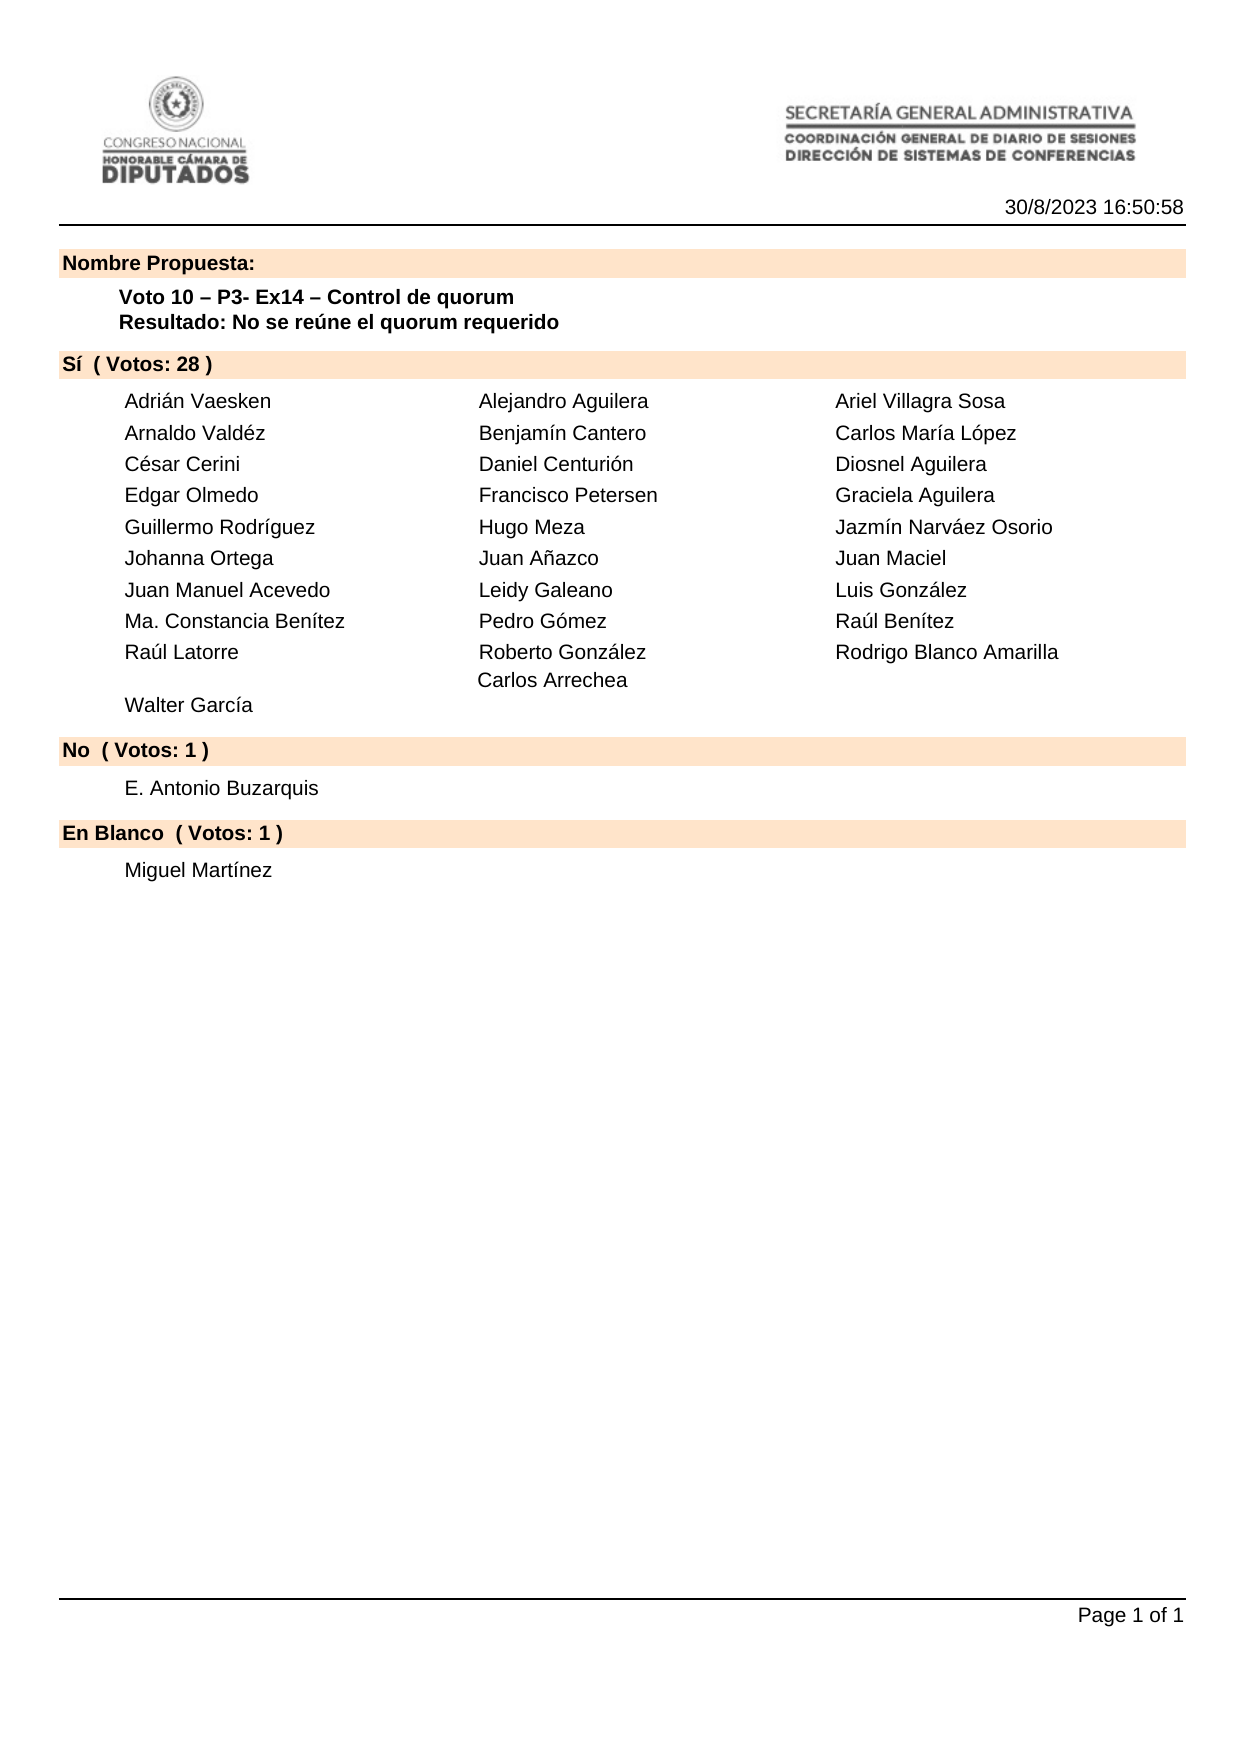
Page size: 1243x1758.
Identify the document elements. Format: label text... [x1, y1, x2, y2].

table_cell [59, 420, 121, 448]
table_cell [59, 576, 121, 605]
table_cell [816, 388, 832, 417]
table_cell [816, 639, 832, 667]
table_cell [116, 334, 1182, 351]
table_cell [1172, 388, 1186, 417]
table_cell [1172, 639, 1186, 667]
table_cell [59, 278, 1186, 283]
table_cell Francisco Petersen [475, 482, 816, 511]
table_cell [461, 545, 475, 573]
table_cell Walter García [121, 691, 461, 720]
table_cell [816, 545, 832, 573]
table_header [59, 284, 116, 334]
table_cell [1172, 903, 1186, 1598]
table_cell [461, 482, 475, 511]
table_cell [121, 803, 461, 820]
table_cell [59, 514, 121, 542]
table_cell [1172, 691, 1186, 720]
table_cell Graciela Aguilera [832, 482, 1172, 511]
table_cell Raúl Benítez [832, 608, 1172, 636]
table_cell [816, 608, 832, 636]
table_cell [59, 691, 121, 720]
table_cell [1182, 334, 1187, 351]
table_cell [121, 720, 461, 737]
table_cell [1172, 451, 1186, 479]
table_cell [461, 388, 475, 417]
table_cell [816, 420, 832, 448]
table_cell Carlos Arrechea [475, 668, 816, 691]
table_cell [461, 451, 475, 479]
table_cell [1172, 482, 1186, 511]
table_cell [816, 903, 832, 1598]
table_cell [461, 639, 475, 667]
table_cell [475, 903, 816, 1598]
table_cell Ma. Constancia Benítez [121, 608, 461, 636]
table_cell [1172, 514, 1186, 542]
table_cell [461, 903, 475, 1598]
table_cell [121, 903, 461, 1598]
table_cell [816, 668, 832, 691]
table_cell [59, 668, 121, 691]
table_cell [816, 576, 832, 605]
table_cell [59, 388, 121, 417]
table_cell [816, 451, 832, 479]
table_cell [816, 482, 832, 511]
table_cell Juan Añazco [475, 545, 816, 573]
table_cell Jazmín Narváez Osorio [832, 514, 1172, 542]
table_cell [1172, 420, 1186, 448]
table_cell Carlos María López [832, 420, 1172, 448]
table_cell Rodrigo Blanco Amarilla [832, 639, 1172, 667]
table_cell [59, 608, 121, 636]
table_cell [832, 691, 1172, 720]
table_cell [461, 720, 475, 737]
table_cell Diosnel Aguilera [832, 451, 1172, 479]
table_cell Ariel Villagra Sosa [832, 388, 1172, 417]
table_cell [59, 451, 121, 479]
table_cell [816, 691, 832, 720]
table_cell [475, 691, 816, 720]
table_cell [461, 576, 475, 605]
table_cell César Cerini [121, 451, 461, 479]
table_cell Juan Maciel [832, 545, 1172, 573]
table_cell No ( Votos: 1 ) [59, 737, 1186, 766]
table_cell [121, 885, 461, 902]
table_cell [59, 885, 121, 902]
table_cell [832, 903, 1172, 1598]
table_header Voto 10 – P3- Ex14 – Control de quorum Resultado: No se reúne el quorum requerido [116, 284, 1182, 334]
table_cell [461, 514, 475, 542]
table_cell [1172, 668, 1186, 691]
table_cell Nombre Propuesta: [59, 249, 1186, 278]
table_cell [59, 1602, 827, 1636]
table_header [1182, 284, 1187, 334]
table_cell [816, 720, 832, 737]
table_cell Luis González [832, 576, 1172, 605]
table_cell Edgar Olmedo [121, 482, 461, 511]
table_cell [59, 380, 1186, 388]
table_cell Page 1 of 1 [828, 1602, 1186, 1636]
table_cell [59, 766, 1186, 774]
table_cell E. Antonio Buzarquis [121, 774, 461, 803]
table_cell Miguel Martínez [121, 857, 461, 885]
table_cell Adrián Vaesken [121, 388, 461, 417]
table_cell Daniel Centurión [475, 451, 816, 479]
table_cell Pedro Gómez [475, 608, 816, 636]
table_cell [461, 857, 1186, 885]
table_cell Arnaldo Valdéz [121, 420, 461, 448]
table_cell [59, 774, 121, 803]
table_cell [461, 691, 475, 720]
table_cell [475, 720, 816, 737]
table_header Sí ( Votos: 28 ) [59, 351, 1186, 379]
table_header [59, 190, 651, 223]
table_cell [461, 803, 1186, 820]
table_cell [1172, 720, 1186, 737]
table_cell [1172, 576, 1186, 605]
table_cell [59, 545, 121, 573]
table_cell [832, 668, 1172, 691]
table_cell [59, 848, 1186, 857]
picture [58, 75, 1181, 190]
table_cell Guillermo Rodríguez [121, 514, 461, 542]
table_cell [59, 720, 121, 737]
table_cell Juan Manuel Acevedo [121, 576, 461, 605]
table_cell [816, 514, 832, 542]
table_cell Johanna Ortega [121, 545, 461, 573]
table_cell [461, 774, 1186, 803]
table_header 30/8/2023 16:50:58 [651, 189, 1186, 223]
table_cell [59, 228, 1186, 249]
table_cell Hugo Meza [475, 514, 816, 542]
table_cell Roberto González [475, 639, 816, 667]
table_cell Alejandro Aguilera [475, 388, 816, 417]
table_cell Leidy Galeano [475, 576, 816, 605]
table_cell [832, 720, 1172, 737]
table_cell [59, 857, 121, 885]
table_cell [461, 420, 475, 448]
table_cell [59, 482, 121, 511]
table_cell [461, 885, 1186, 902]
table_cell [59, 334, 116, 351]
table_cell En Blanco ( Votos: 1 ) [59, 820, 1186, 848]
table_cell [461, 668, 475, 691]
table_cell Raúl Latorre [121, 639, 461, 667]
table_cell [1172, 608, 1186, 636]
table_cell [1172, 545, 1186, 573]
table_cell Benjamín Cantero [475, 420, 816, 448]
table_cell [121, 668, 461, 691]
table_cell [59, 903, 121, 1598]
table_cell [59, 803, 121, 820]
table_cell [461, 608, 475, 636]
table_cell [59, 639, 121, 667]
